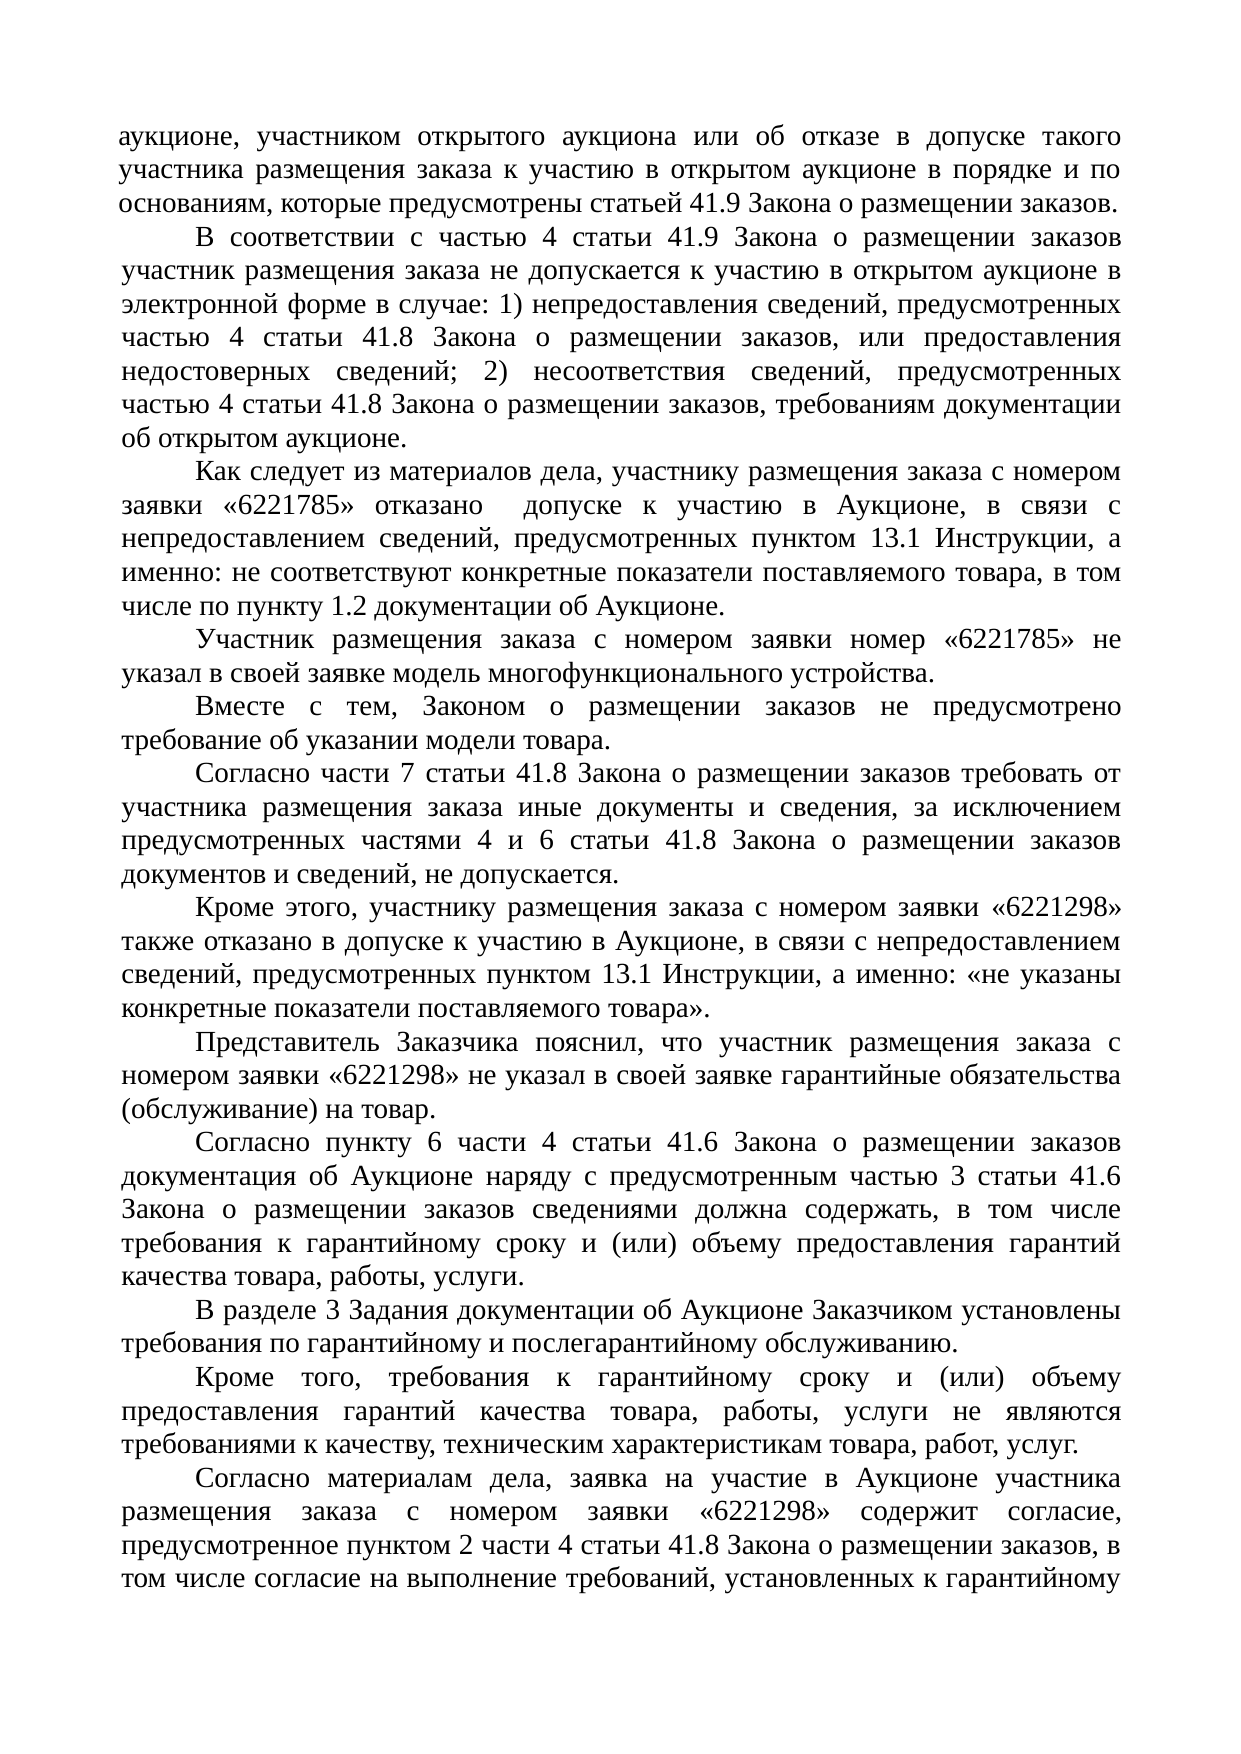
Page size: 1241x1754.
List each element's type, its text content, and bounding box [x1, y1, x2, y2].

text аукционе, участником открытого аукциона или об отказе в допуске такого участника размещения заказа к участию в открытом аукционе в порядке и по основаниям, которые предусмотрены статьей 41.9 Закона о размещении заказов. [118, 118, 1122, 219]
text Как следует из материалов дела, участнику размещения заказа с номером заявки «6221785» отказано допуске к участию в Аукционе, в связи с непредоставлением сведений, предусмотренных пунктом 13.1 Инструкции, а именно: не соответствуют конкретные показатели поставляемого товара, в том числе по пункту 1.2 документации об Аукционе. [121, 453, 1122, 621]
text Участник размещения заказа с номером заявки номер «6221785» не указал в своей заявке модель многофункционального устройства. [121, 621, 1122, 688]
text Согласно части 7 статьи 41.8 Закона о размещении заказов требовать от участника размещения заказа иные документы и сведения, за исключением предусмотренных частями 4 и 6 статьи 41.8 Закона о размещении заказов документов и сведений, не допускается. [121, 755, 1122, 889]
text Кроме того, требования к гарантийному сроку и (или) объему предоставления гарантий качества товара, работы, услуги не являются требованиями к качеству, техническим характеристикам товара, работ, услуг. [121, 1359, 1122, 1460]
text Кроме этого, участнику размещения заказа с номером заявки «6221298» также отказано в допуске к участию в Аукционе, в связи с непредоставлением сведений, предусмотренных пунктом 13.1 Инструкции, а именно: «не указаны конкретные показатели поставляемого товара». [121, 889, 1122, 1024]
text Вместе с тем, Законом о размещении заказов не предусмотрено требование об указании модели товара. [121, 688, 1122, 755]
text В разделе 3 Задания документации об Аукционе Заказчиком установлены требования по гарантийному и послегарантийному обслуживанию. [121, 1292, 1122, 1359]
text Согласно материалам дела, заявка на участие в Аукционе участника размещения заказа с номером заявки «6221298» содержит согласие, предусмотренное пунктом 2 части 4 статьи 41.8 Закона о размещении заказов, в том числе согласие на выполнение требований, установленных к гарантийному [121, 1460, 1122, 1594]
text В соответствии с частью 4 статьи 41.9 Закона о размещении заказов участник размещения заказа не допускается к участию в открытом аукционе в электронной форме в случае: 1) непредоставления сведений, предусмотренных частью 4 статьи 41.8 Закона о размещении заказов, или предоставления недостоверных сведений; 2) несоответствия сведений, предусмотренных частью 4 статьи 41.8 Закона о размещении заказов, требованиям документации об открытом аукционе. [121, 219, 1122, 453]
text Представитель Заказчика пояснил, что участник размещения заказа с номером заявки «6221298» не указал в своей заявке гарантийные обязательства (обслуживание) на товар. [121, 1024, 1122, 1124]
text Согласно пункту 6 части 4 статьи 41.6 Закона о размещении заказов документация об Аукционе наряду с предусмотренным частью 3 статьи 41.6 Закона о размещении заказов сведениями должна содержать, в том числе требования к гарантийному сроку и (или) объему предоставления гарантий качества товара, работы, услуги. [121, 1124, 1122, 1292]
